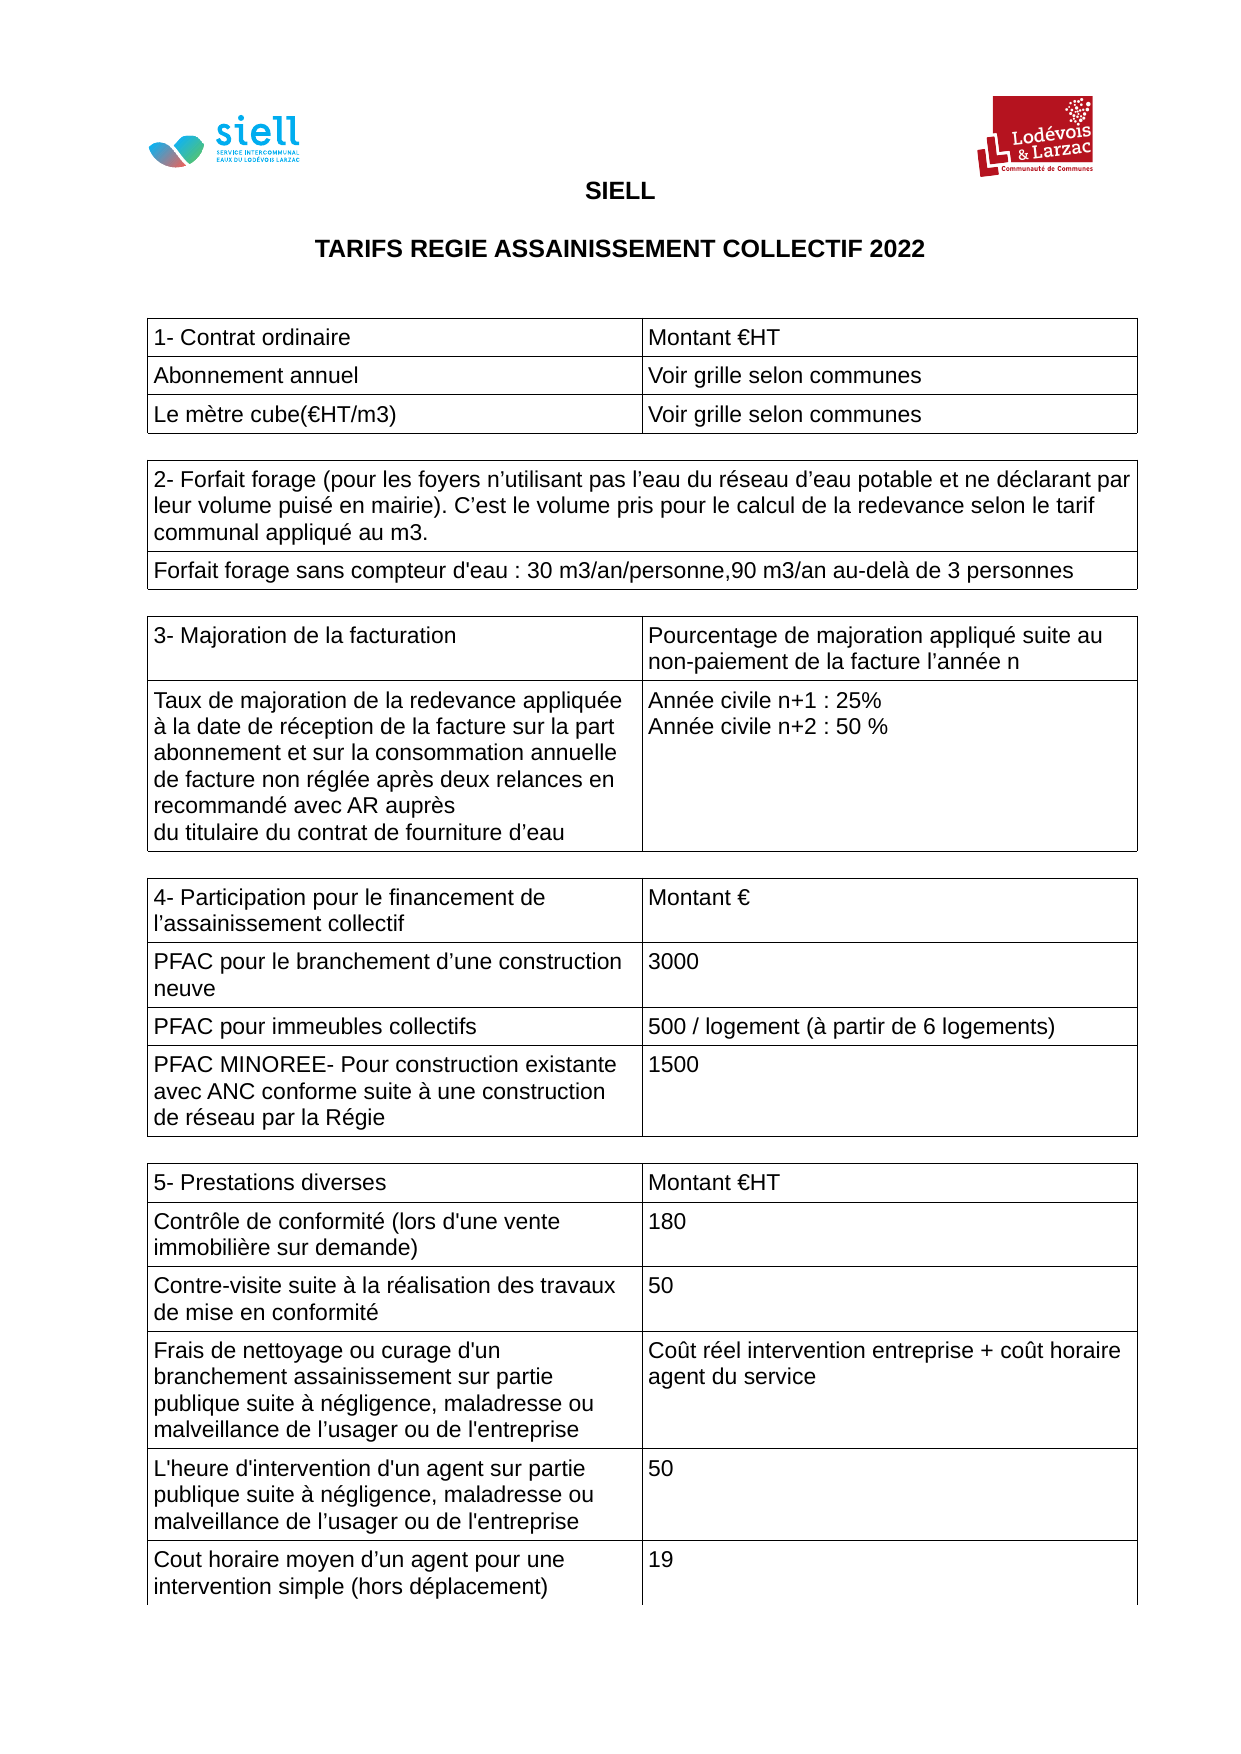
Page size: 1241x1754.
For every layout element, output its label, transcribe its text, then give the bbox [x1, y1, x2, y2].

table_header 5- Prestations diverses [148, 1164, 642, 1201]
table_header Montant € [643, 879, 1137, 942]
text TARIFS REGIE ASSAINISSEMENT COLLECTIF 2022 [148, 234, 1093, 262]
table_header 3- Majoration de la facturation [148, 617, 642, 680]
table_header 4- Participation pour le financement de l’assainissement collectif [148, 879, 642, 942]
table_cell L'heure d'intervention d'un agent sur partie publique suite à négligence, maladresse ou malveillance de l’usager ou de l'entreprise [148, 1449, 642, 1540]
table_header 1- Contrat ordinaire [148, 319, 642, 356]
table_cell 50 [643, 1449, 1137, 1540]
table_header Pourcentage de majoration appliqué suite au non-paiement de la facture l’année n [643, 617, 1137, 680]
table_cell 19 [643, 1541, 1137, 1605]
table_cell Voir grille selon communes [643, 357, 1137, 394]
table_cell [148, 1605, 642, 1643]
table_cell PFAC pour immeubles collectifs [148, 1008, 642, 1045]
table_cell Année civile n+1 : 25% Année civile n+2 : 50 % [643, 681, 1137, 851]
table_header Montant €HT [643, 1164, 1137, 1201]
table_cell PFAC pour le branchement d’une construction neuve [148, 943, 642, 1007]
table_cell 1500 [643, 1046, 1137, 1136]
table_header 2- Forfait forage (pour les foyers n’utilisant pas l’eau du réseau d’eau potable et ne déclarant par leur volume puisé en mairie). C’est le volume pris pour le calcul de la redevance selon le tarif communal appliqué au m3. [148, 461, 1137, 551]
table_cell Le mètre cube(€HT/m3) [148, 395, 642, 433]
table_cell Forfait forage sans compteur d'eau : 30 m3/an/personne,90 m3/an au-delà de 3 personnes [148, 552, 1137, 589]
table_cell Contrôle de conformité (lors d'une vente immobilière sur demande) [148, 1203, 642, 1266]
table_cell Taux de majoration de la redevance appliquée à la date de réception de la facture sur la part abonnement et sur la consommation annuelle de facture non réglée après deux relances en recommandé avec AR auprès du titulaire du contrat de fourniture d’eau [148, 681, 642, 851]
table_cell Abonnement annuel [148, 357, 642, 394]
table_cell 50 [643, 1267, 1137, 1331]
table_cell Contre-visite suite à la réalisation des travaux de mise en conformité [148, 1267, 642, 1331]
table_cell 3000 [643, 943, 1137, 1007]
table_cell [642, 1605, 1137, 1643]
table_cell Voir grille selon communes [643, 395, 1137, 433]
table_cell Cout horaire moyen d’un agent pour une intervention simple (hors déplacement) [148, 1541, 642, 1605]
table_header Montant €HT [643, 319, 1137, 356]
table_cell Frais de nettoyage ou curage d'un branchement assainissement sur partie publique suite à négligence, maladresse ou malveillance de l’usager ou de l'entreprise [148, 1332, 642, 1448]
text SIELL [148, 176, 1093, 205]
table_cell 500 / logement (à partir de 6 logements) [643, 1008, 1137, 1045]
table_cell Coût réel intervention entreprise + coût horaire agent du service [643, 1332, 1137, 1448]
table_cell PFAC MINOREE- Pour construction existante avec ANC conforme suite à une construction de réseau par la Régie [148, 1046, 642, 1136]
table_cell 180 [643, 1203, 1137, 1266]
